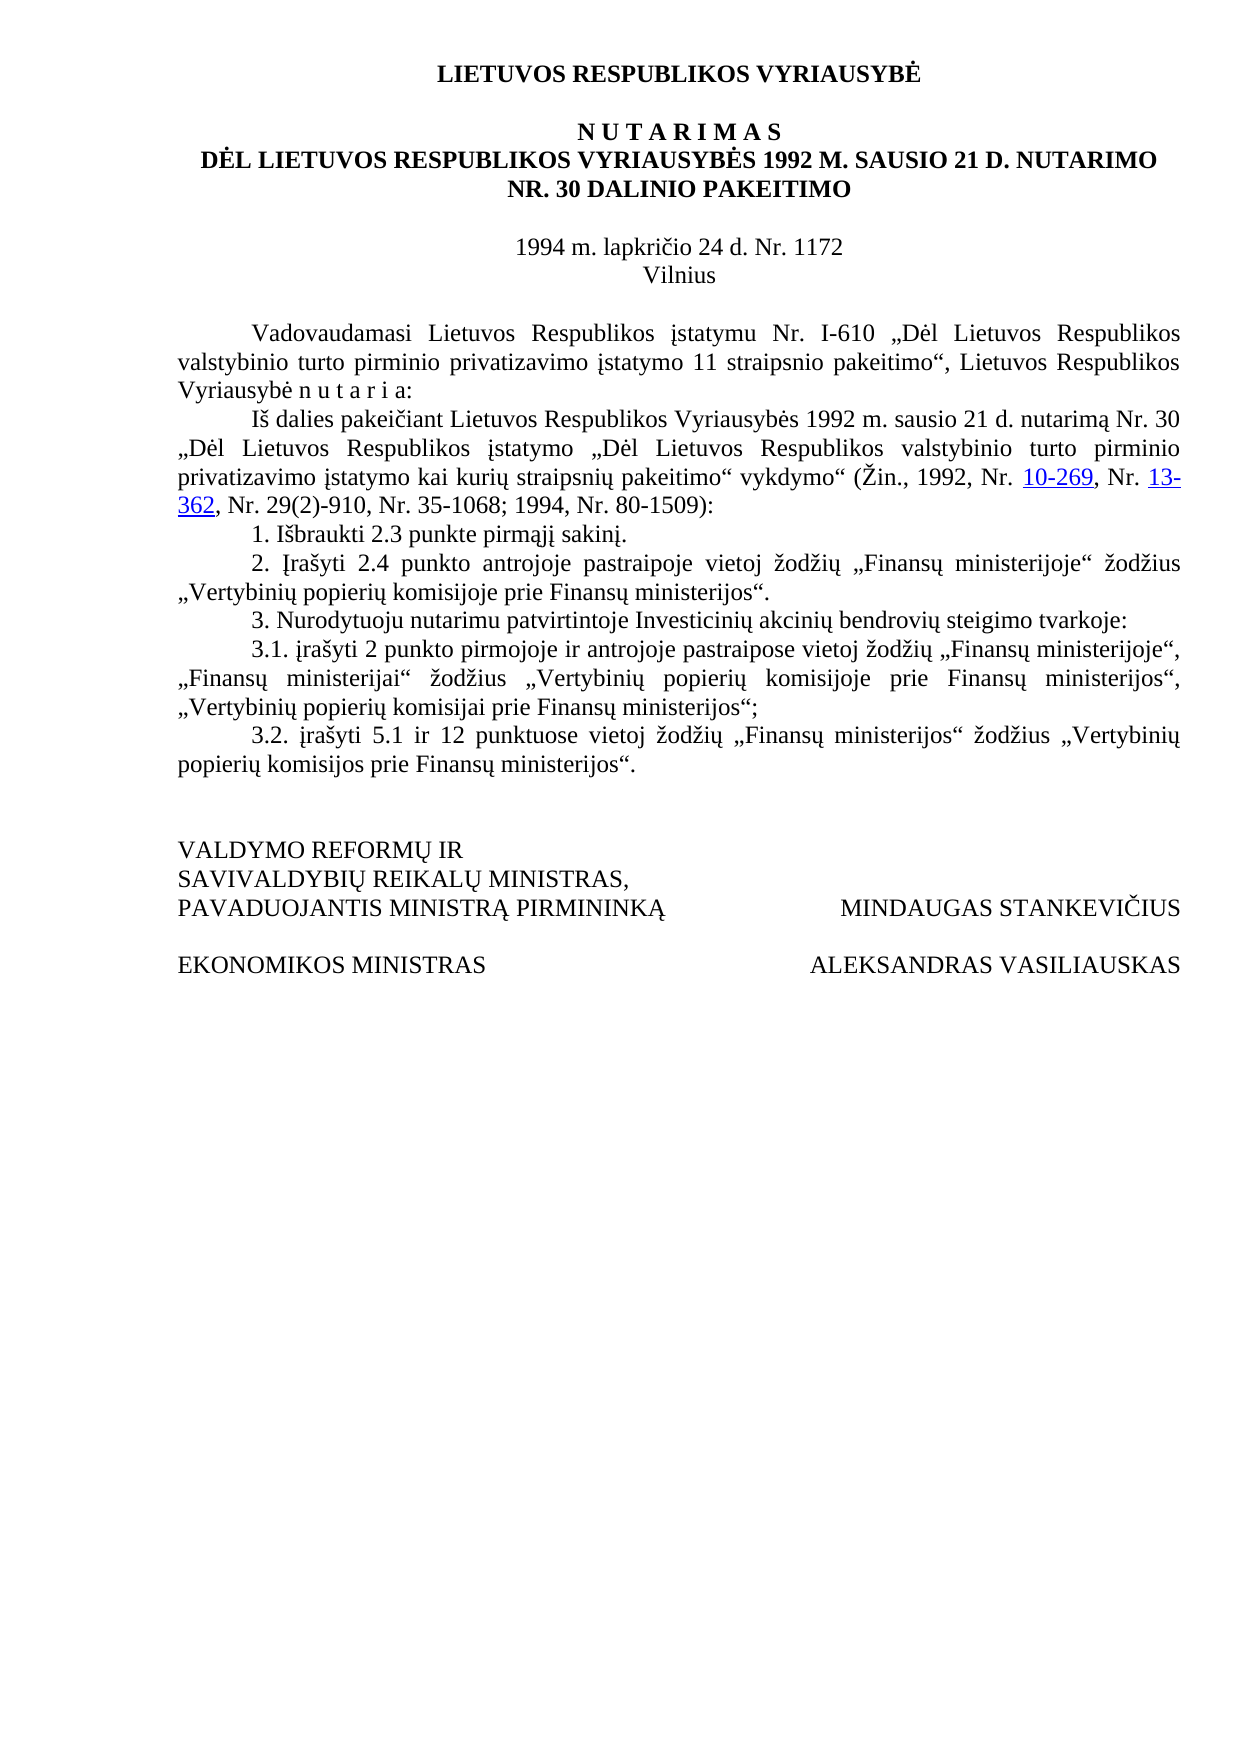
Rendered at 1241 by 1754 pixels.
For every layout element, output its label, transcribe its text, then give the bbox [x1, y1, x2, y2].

text Vadovaudamasi Lietuvos Respublikos įstatymu Nr. I-610 „Dėl Lietuvos Respublikos valstybinio turto pirminio privatizavimo įstatymo 11 straipsnio pakeitimo“, Lietuvos Respublikos Vyriausybė nutaria: [177, 318, 1181, 404]
text EKONOMIKOS MINISTRAS ALEKSANDRAS VASILIAUSKAS [177, 950, 1181, 979]
text N U T A R I M A S [177, 117, 1181, 145]
text 1. Išbraukti 2.3 punkte pirmąjį sakinį. [177, 519, 1181, 548]
text 2. Įrašyti 2.4 punkto antrojoje pastraipoje vietoj žodžių „Finansų ministerijoje“ žodžius „Vertybinių popierių komisijoje prie Finansų ministerijos“. [177, 548, 1181, 605]
text 3. Nurodytuoju nutarimu patvirtintoje Investicinių akcinių bendrovių steigimo tvarkoje: [177, 605, 1181, 634]
text 3.2. įrašyti 5.1 ir 12 punktuose vietoj žodžių „Finansų ministerijos“ žodžius „Vertybinių popierių komisijos prie Finansų ministerijos“. [177, 720, 1181, 778]
text 3.1. įrašyti 2 punkto pirmojoje ir antrojoje pastraipose vietoj žodžių „Finansų ministerijoje“, „Finansų ministerijai“ žodžius „Vertybinių popierių komisijoje prie Finansų ministerijos“, „Vertybinių popierių komisijai prie Finansų ministerijos“; [177, 634, 1181, 720]
text LIETUVOS RESPUBLIKOS VYRIAUSYBĖ [177, 59, 1181, 88]
text PAVADUOJANTIS MINISTRĄ PIRMININKĄ MINDAUGAS STANKEVIČIUS [177, 893, 1181, 922]
text Vilnius [177, 260, 1181, 289]
text 1994 m. lapkričio 24 d. Nr. 1172 [177, 232, 1181, 260]
text SAVIVALDYBIŲ REIKALŲ MINISTRAS, [177, 864, 1181, 893]
text VALDYMO REFORMŲ IR [177, 835, 1181, 864]
text DĖL LIETUVOS RESPUBLIKOS VYRIAUSYBĖS 1992 M. SAUSIO 21 D. NUTARIMO NR. 30 DALINIO PAKEITIMO [177, 145, 1181, 203]
text Iš dalies pakeičiant Lietuvos Respublikos Vyriausybės 1992 m. sausio 21 d. nutarimą Nr. 30 „Dėl Lietuvos Respublikos įstatymo „Dėl Lietuvos Respublikos valstybinio turto pirminio privatizavimo įstatymo kai kurių straipsnių pakeitimo“ vykdymo“ (Žin., 1992, Nr. 10-269, Nr. 13-362, Nr. 29(2)-910, Nr. 35-1068; 1994, Nr. 80-1509): [177, 404, 1181, 519]
